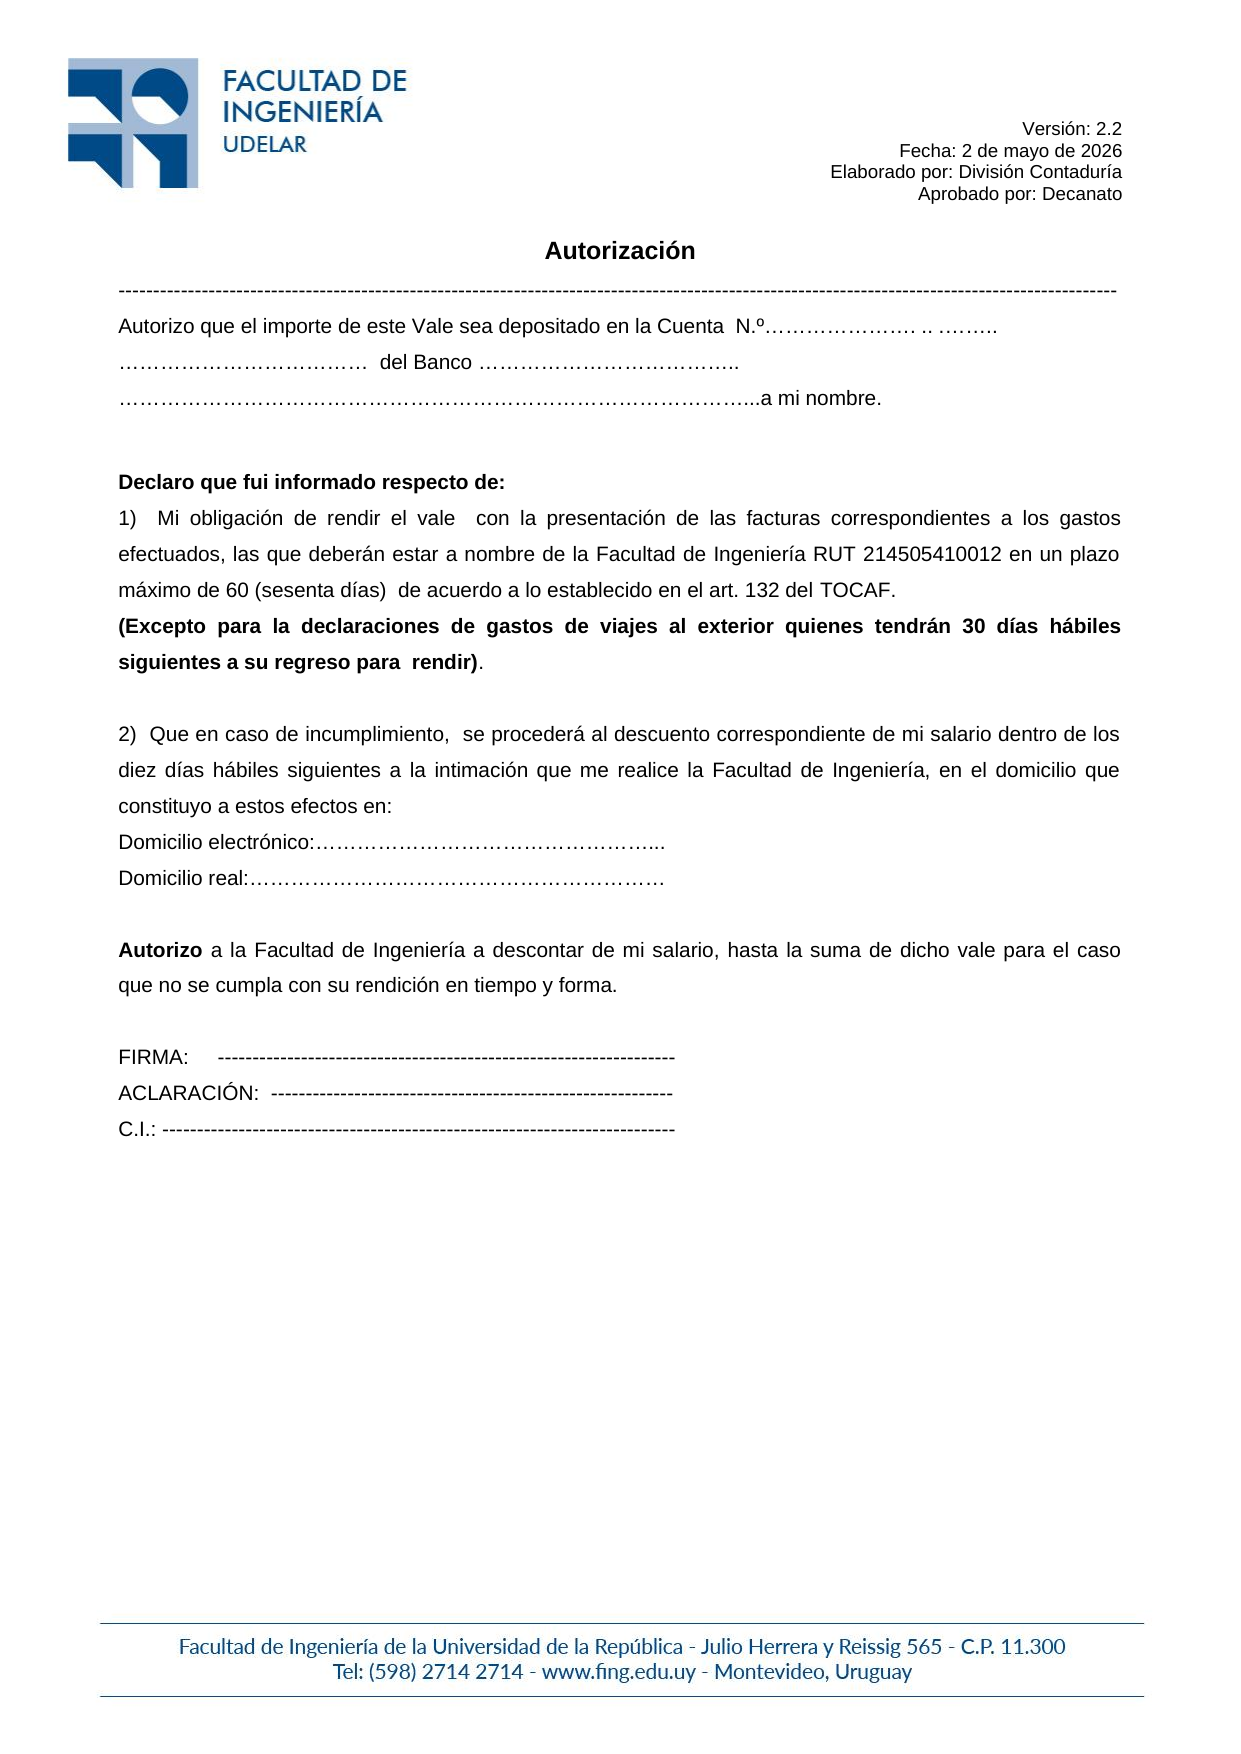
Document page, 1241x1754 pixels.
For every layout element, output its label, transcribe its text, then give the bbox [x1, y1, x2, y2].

text 2) Que en caso de incumplimiento, se procederá al descuento correspondiente de mi salario dentro de los diez días hábiles siguientes a la intimación que me realice la Facultad de Ingeniería, en el domicilio que constituyo a estos efectos en: [118, 722, 1122, 818]
text Autorización [118, 236, 1122, 265]
text Domicilio real:…………………………………………………… [118, 866, 1122, 889]
text Domicilio electrónico:…………………………………………... [118, 829, 1122, 853]
text ------------------------------------------------------------------------------------------------------------------------------------------------ [118, 277, 1122, 301]
picture [1, 0, 1206, 12]
text C.I.: -------------------------------------------------------------------------- [118, 1117, 1122, 1141]
picture [0, 1717, 1241, 1722]
text Declaro que fui informado respecto de: [118, 470, 1122, 494]
text Autorizo que el importe de este Vale sea depositado en la Cuenta N.º…………………. .. .…….. ……………………………… del Banco ……………………………….. ………………………………………………………………………………...a mi nombre. [118, 314, 1122, 410]
text 1) Mi obligación de rendir el vale con la presentación de las facturas correspondientes a los gastos efectuados, las que deberán estar a nombre de la Facultad de Ingeniería RUT 214505410012 en un plazo máximo de 60 (sesenta días) de acuerdo a lo establecido en el art. 132 del TOCAF. [118, 506, 1122, 602]
text ACLARACIÓN: ---------------------------------------------------------- [118, 1081, 1122, 1105]
text Autorizo a la Facultad de Ingeniería a descontar de mi salario, hasta la suma de dicho vale para el caso que no se cumpla con su rendición en tiempo y forma. [118, 937, 1122, 997]
text FIRMA: ------------------------------------------------------------------ [118, 1045, 1122, 1069]
text (Excepto para la declaraciones de gastos de viajes al exterior quienes tendrán 30 días hábiles siguientes a su regreso para rendir). [118, 614, 1122, 674]
